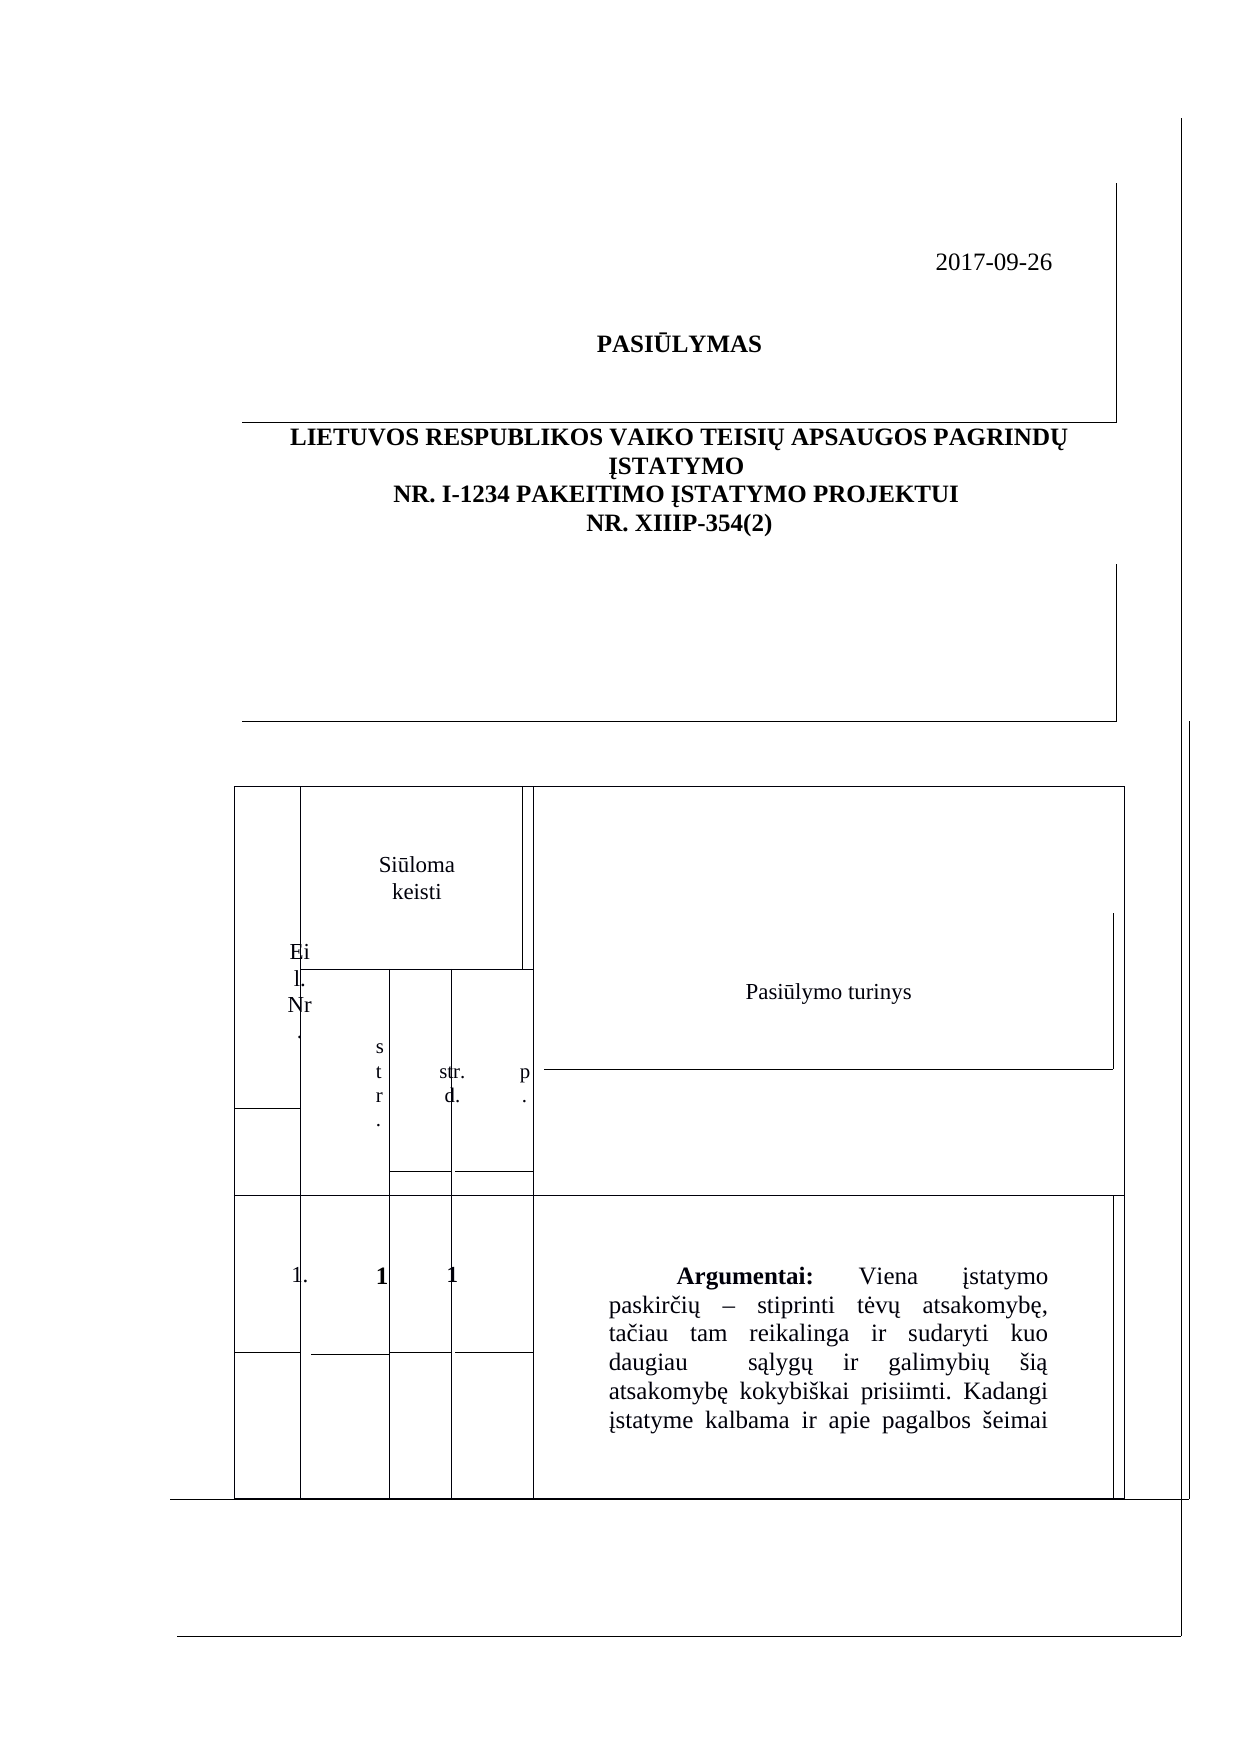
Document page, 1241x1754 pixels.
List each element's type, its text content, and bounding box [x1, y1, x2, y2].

table_header Eil. Nr. [235, 1109, 300, 1195]
text 2017-09-26 [242, 183, 1116, 276]
text LIETUVOS RESPUBLIKOS VAIKO TEISIŲ APSAUGOS PAGRINDŲ ĮSTATYMO [242, 422, 1117, 479]
text NR. I-1234 PAKEITIMO ĮSTATYMO PROJEKTUI [242, 479, 1117, 508]
table_header Siūloma keisti [301, 787, 522, 969]
table_header Siūloma keisti [523, 787, 533, 969]
table_header Pasiūlymo turinys [534, 787, 1124, 1195]
text PASIŪLYMAS [242, 329, 1116, 422]
text NR. XIIIP-354(2) [242, 508, 1117, 537]
table_cell str. d. [390, 1172, 451, 1195]
table_header Eil. Nr. [235, 787, 300, 1108]
table_cell 1. [235, 1196, 300, 1352]
table_cell str. d. [390, 970, 451, 1171]
table_cell 1 [390, 1196, 451, 1352]
table_cell 1 [301, 1196, 389, 1498]
table_cell 1 [390, 1353, 451, 1498]
table_cell [452, 1196, 533, 1498]
table_cell Argumentai: Viena įstatymo paskirčių – stiprinti tėvų atsakomybę, tačiau tam reikalinga ir sudaryti kuo daugiau sąlygų ir galimybių šią atsakomybę kokybiškai prisiimti. Kadangi įstatyme kalbama ir apie pagalbos šeimai [534, 1196, 1113, 1498]
table_cell str. [301, 970, 389, 1195]
table_cell p. [452, 970, 533, 1195]
table_cell 1. [235, 1353, 300, 1498]
